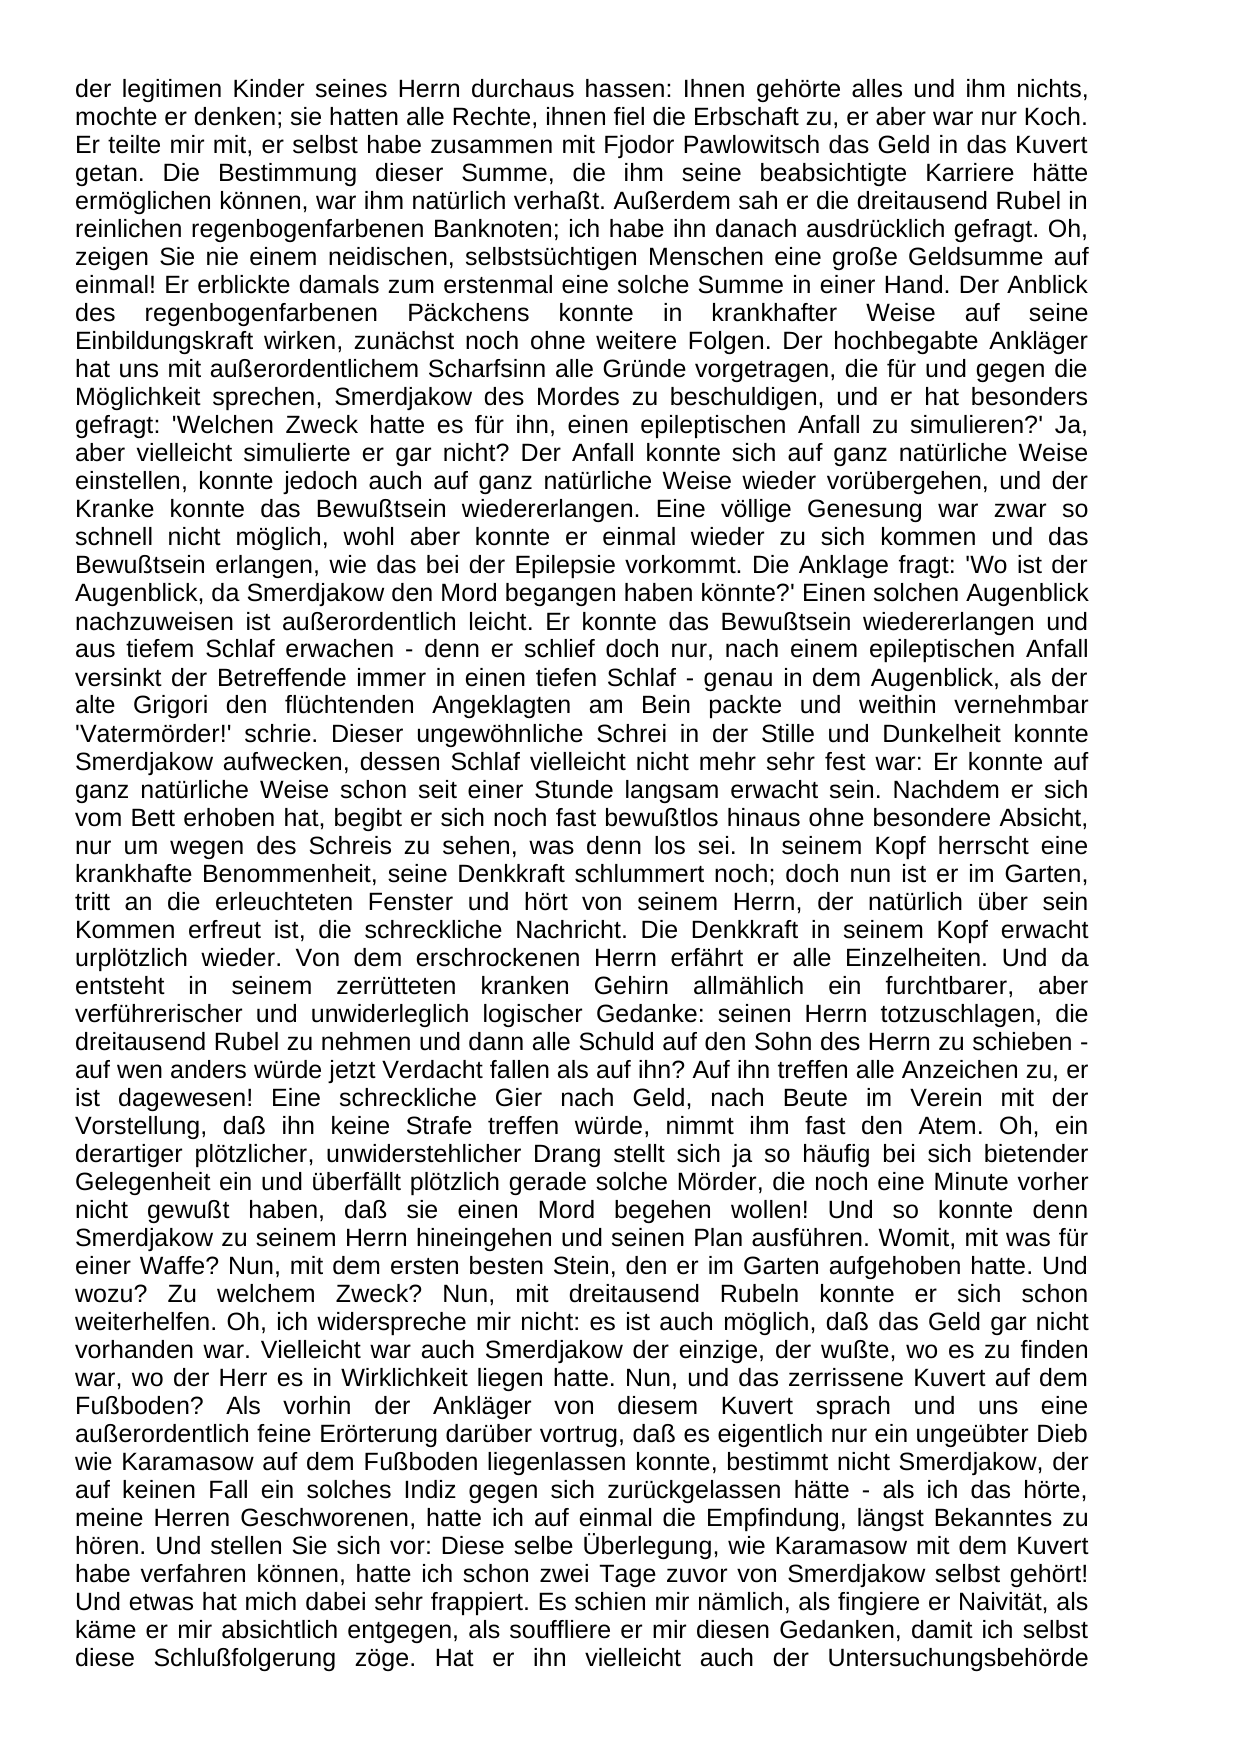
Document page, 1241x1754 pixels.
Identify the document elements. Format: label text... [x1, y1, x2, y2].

text der legitimen Kinder seines Herrn durchaus hassen: Ihnen gehörte alles und ihm nichts, mochte er denken; sie hatten alle Rechte, ihnen fiel die Erbschaft zu, er aber war nur Koch. Er teilte mir mit, er selbst habe zusammen mit Fjodor Pawlowitsch das Geld in das Kuvert getan. Die Bestimmung dieser Summe, die ihm seine beabsichtigte Karriere hätte ermöglichen können, war ihm natürlich verhaßt. Außerdem sah er die dreitausend Rubel in reinlichen regenbogenfarbenen Banknoten; ich habe ihn danach ausdrücklich gefragt. Oh, zeigen Sie nie einem neidischen, selbstsüchtigen Menschen eine große Geldsumme auf einmal! Er erblickte damals zum erstenmal eine solche Summe in einer Hand. Der Anblick des regenbogenfarbenen Päckchens konnte in krankhafter Weise auf seine Einbildungskraft wirken, zunächst noch ohne weitere Folgen. Der hochbegabte Ankläger hat uns mit außerordentlichem Scharfsinn alle Gründe vorgetragen, die für und gegen die Möglichkeit sprechen, Smerdjakow des Mordes zu beschuldigen, und er hat besonders gefragt: 'Welchen Zweck hatte es für ihn, einen epileptischen Anfall zu simulieren?' Ja, aber vielleicht simulierte er gar nicht? Der Anfall konnte sich auf ganz natürliche Weise einstellen, konnte jedoch auch auf ganz natürliche Weise wieder vorübergehen, und der Kranke konnte das Bewußtsein wiedererlangen. Eine völlige Genesung war zwar so schnell nicht möglich, wohl aber konnte er einmal wieder zu sich kommen und das Bewußtsein erlangen, wie das bei der Epilepsie vorkommt. Die Anklage fragt: 'Wo ist der Augenblick, da Smerdjakow den Mord begangen haben könnte?' Einen solchen Augenblick nachzuweisen ist außerordentlich leicht. Er konnte das Bewußtsein wiedererlangen und aus tiefem Schlaf erwachen - denn er schlief doch nur, nach einem epileptischen Anfall versinkt der Betreffende immer in einen tiefen Schlaf - genau in dem Augenblick, als der alte Grigori den flüchtenden Angeklagten am Bein packte und weithin vernehmbar 'Vatermörder!' schrie. Dieser ungewöhnliche Schrei in der Stille und Dunkelheit konnte Smerdjakow aufwecken, dessen Schlaf vielleicht nicht mehr sehr fest war: Er konnte auf ganz natürliche Weise schon seit einer Stunde langsam erwacht sein. Nachdem er sich vom Bett erhoben hat, begibt er sich noch fast bewußtlos hinaus ohne besondere Absicht, nur um wegen des Schreis zu sehen, was denn los sei. In seinem Kopf herrscht eine krankhafte Benommenheit, seine Denkkraft schlummert noch; doch nun ist er im Garten, tritt an die erleuchteten Fenster und hört von seinem Herrn, der natürlich über sein Kommen erfreut ist, die schreckliche Nachricht. Die Denkkraft in seinem Kopf erwacht urplötzlich wieder. Von dem erschrockenen Herrn erfährt er alle Einzelheiten. Und da entsteht in seinem zerrütteten kranken Gehirn allmählich ein furchtbarer, aber verführerischer und unwiderleglich logischer Gedanke: seinen Herrn totzuschlagen, die dreitausend Rubel zu nehmen und dann alle Schuld auf den Sohn des Herrn zu schieben - auf wen anders würde jetzt Verdacht fallen als auf ihn? Auf ihn treffen alle Anzeichen zu, er ist dagewesen! Eine schreckliche Gier nach Geld, nach Beute im Verein mit der Vorstellung, daß ihn keine Strafe treffen würde, nimmt ihm fast den Atem. Oh, ein derartiger plötzlicher, unwiderstehlicher Drang stellt sich ja so häufig bei sich bietender Gelegenheit ein und überfällt plötzlich gerade solche Mörder, die noch eine Minute vorher nicht gewußt haben, daß sie einen Mord begehen wollen! Und so konnte denn Smerdjakow zu seinem Herrn hineingehen und seinen Plan ausführen. Womit, mit was für einer Waffe? Nun, mit dem ersten besten Stein, den er im Garten aufgehoben hatte. Und wozu? Zu welchem Zweck? Nun, mit dreitausend Rubeln konnte er sich schon weiterhelfen. Oh, ich widerspreche mir nicht: es ist auch möglich, daß das Geld gar nicht vorhanden war. Vielleicht war auch Smerdjakow der einzige, der wußte, wo es zu finden war, wo der Herr es in Wirklichkeit liegen hatte. Nun, und das zerrissene Kuvert auf dem Fußboden? Als vorhin der Ankläger von diesem Kuvert sprach und uns eine außerordentlich feine Erörterung darüber vortrug, daß es eigentlich nur ein ungeübter Dieb wie Karamasow auf dem Fußboden liegenlassen konnte, bestimmt nicht Smerdjakow, der auf keinen Fall ein solches Indiz gegen sich zurückgelassen hätte - als ich das hörte, meine Herren Geschworenen, hatte ich auf einmal die Empfindung, längst Bekanntes zu hören. Und stellen Sie sich vor: Diese selbe Überlegung, wie Karamasow mit dem Kuvert habe verfahren können, hatte ich schon zwei Tage zuvor von Smerdjakow selbst gehört! Und etwas hat mich dabei sehr frappiert. Es schien mir nämlich, als fingiere er Naivität, als käme er mir absichtlich entgegen, als souffliere er mir diesen Gedanken, damit ich selbst diese Schlußfolgerung zöge. Hat er ihn vielleicht auch der Untersuchungsbehörde [75, 75, 1091, 1672]
